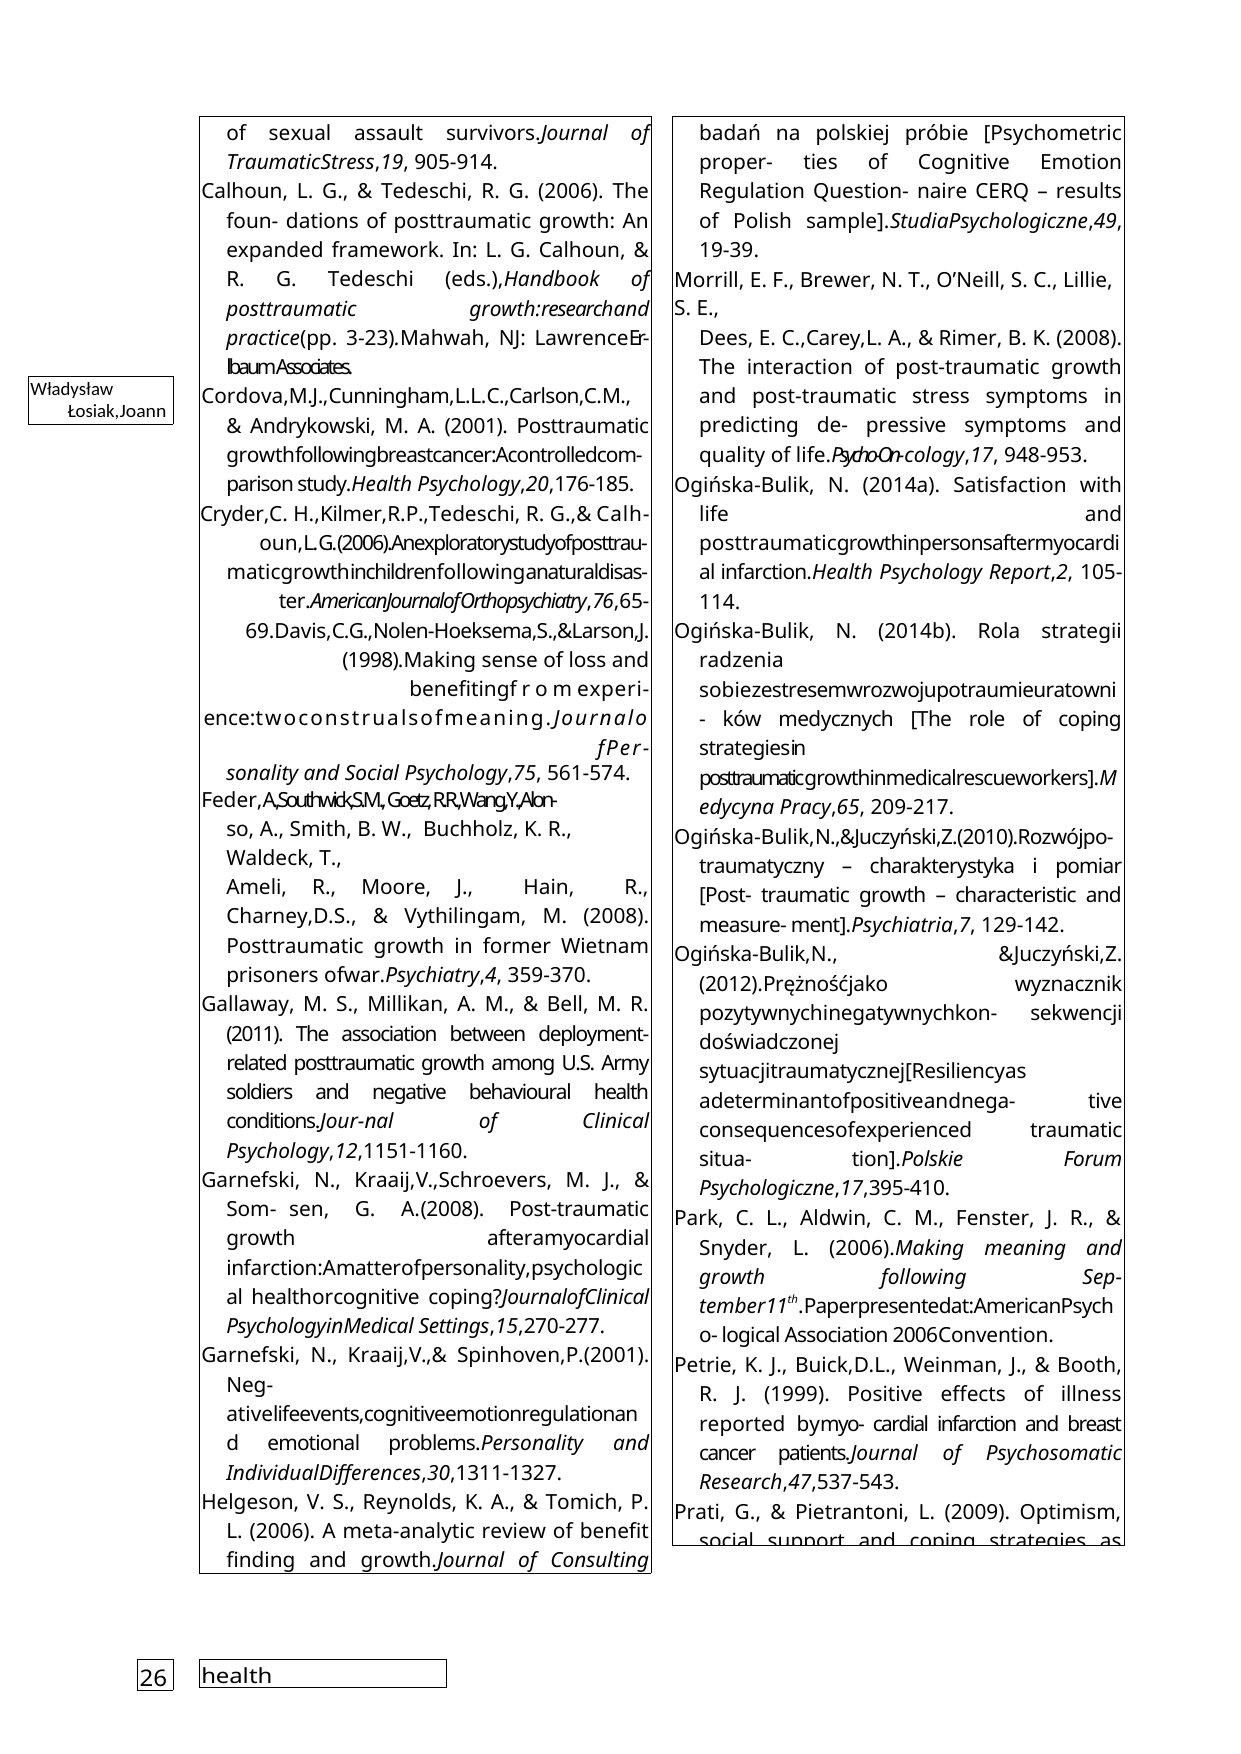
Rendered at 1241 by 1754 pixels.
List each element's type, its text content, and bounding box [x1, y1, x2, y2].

text of sexual assault survivors.Journal of TraumaticStress,19, 905-914. [226, 118, 649, 176]
text Ogińska-Bulik, N. (2014b). Rola strategii radzenia sobiezestresemwrozwojupotraumieuratowni- ków medycznych [The role of coping strategiesin posttraumaticgrowthinmedicalrescueworkers].Medycyna Pracy,65, 209-217. [674, 616, 1122, 820]
text Calhoun, L. G., & Tedeschi, R. G. (2006). The foun- dations of posttraumatic growth: An expanded framework. In: L. G. Calhoun, & R. G. Tedeschi (eds.),Handbook of posttraumatic growth:researchand practice(pp. 3-23).Mahwah, NJ: LawrenceEr- lbaum Associates. [201, 177, 649, 381]
text Morrill, E. F., Brewer, N. T., O’Neill, S. C., Lillie, S. E., [674, 265, 1124, 322]
text Feder,A.,Southwick,S.M.,Goetz,R.R.,Wang,Y.,Alon- [201, 785, 651, 814]
text Ogińska-Bulik, N. (2014a). Satisfaction with life and posttraumaticgrowthinpersonsaftermyocardial infarction.Health Psychology Report,2, 105-114. [674, 470, 1122, 615]
text Cryder,C. H.,Kilmer,R.P.,Tedeschi, R. G.,&Calh-oun,L.G.(2006).Anexploratorystudyofposttrau-maticgrowthinchildrenfollowinganaturaldisas-ter.AmericanJournalofOrthopsychiatry,76,65-69.Davis,C.G.,Nolen-Hoeksema,S.,&Larson,J.(1998).Making sense of loss and benefitingfromexperi-ence:twoconstrualsofmeaning.JournalofPer- [200, 499, 649, 761]
text Garnefski, N., Kraaij,V.,Schroevers, M. J., & Som- sen, G. A.(2008). Post-traumatic growth afteramyocardial infarction:Amatterofpersonality,psychological healthorcognitive coping?JournalofClinical PsychologyinMedical Settings,15,270-277. [201, 1165, 649, 1340]
text Dees, E. C.,Carey,L. A., & Rimer, B. K. (2008). The interaction of post-traumatic growth and post-traumatic stress symptoms in predicting de- pressive symptoms and quality of life.Psycho-On-cology,17, 948-953. [699, 323, 1122, 468]
text sonality and Social Psychology,75, 561-574. [226, 762, 651, 785]
text badań na polskiej próbie [Psychometric proper- ties of Cognitive Emotion Regulation Question- naire CERQ – results of Polish sample].StudiaPsychologiczne,49, 19-39. [699, 118, 1122, 264]
text 262 [139, 1662, 173, 1690]
text Ogińska-Bulik,N., &Juczyński,Z.(2012).Prężnośćjako wyznacznik pozytywnychinegatywnychkon- sekwencji doświadczonej sytuacjitraumatycznej[Resiliencyas adeterminantofpositiveandnega- tive consequencesofexperienced traumatic situa- tion].Polskie Forum Psychologiczne,17,395-410. [674, 939, 1122, 1202]
text Park, C. L., Aldwin, C. M., Fenster, J. R., & Snyder, L. (2006).Making meaning and growth following Sep-tember11th.Paperpresentedat:AmericanPsycho- logical Association 2006Convention. [674, 1203, 1122, 1349]
text Helgeson, V. S., Reynolds, K. A., & Tomich, P. L. (2006). A meta-analytic review of benefit finding and growth.Journal of Consulting and ClinicalPsychology,74, 797-816. [201, 1487, 649, 1572]
text so, A., Smith, B. W., Buchholz, K. R., Waldeck, T., [226, 814, 651, 871]
text Ameli, R., Moore, J., Hain, R., Charney,D.S., & Vythilingam, M. (2008). Posttraumatic growth in former Wietnam prisoners ofwar.Psychiatry,4, 359-370. [226, 872, 649, 988]
text Prati, G., & Pietrantoni, L. (2009). Optimism, social support and coping strategies as factors contrib- uting to posttraumatic growth: A meta-analysis.Journal of Loss and Trauma,14, 364-388. [674, 1497, 1122, 1545]
text Petrie, K. J., Buick,D.L., Weinman, J., & Booth, R. J. (1999). Positive effects of illness reported bymyo- cardial infarction and breast cancer patients.Journal of Psychosomatic Research,47,537-543. [674, 1350, 1122, 1496]
text Władysław Łosiak,Joanna Nikiel [30, 377, 173, 424]
text Cordova,M.J.,Cunningham,L.L.C.,Carlson,C.M., & Andrykowski, M. A. (2001). Posttraumatic growthfollowingbreastcancer:Acontrolledcom- parison study.Health Psychology,20,176-185. [201, 382, 649, 498]
text Gallaway, M. S., Millikan, A. M., & Bell, M. R.(2011). The association between deployment-related posttraumatic growth among U.S. Army soldiers and negative behavioural health conditions.Jour-nal of Clinical Psychology,12,1151-1160. [201, 989, 649, 1164]
text Ogińska-Bulik,N.,&Juczyński,Z.(2010).Rozwójpo- traumatyczny – charakterystyka i pomiar [Post- traumatic growth – characteristic and measure- ment].Psychiatria,7, 129-142. [674, 822, 1122, 938]
text health psychologyreport [201, 1662, 446, 1687]
text Garnefski, N., Kraaij,V.,& Spinhoven,P.(2001). Neg- ativelifeevents,cognitiveemotionregulationand emotional problems.Personality and IndividualDifferences,30,1311-1327. [201, 1341, 649, 1486]
